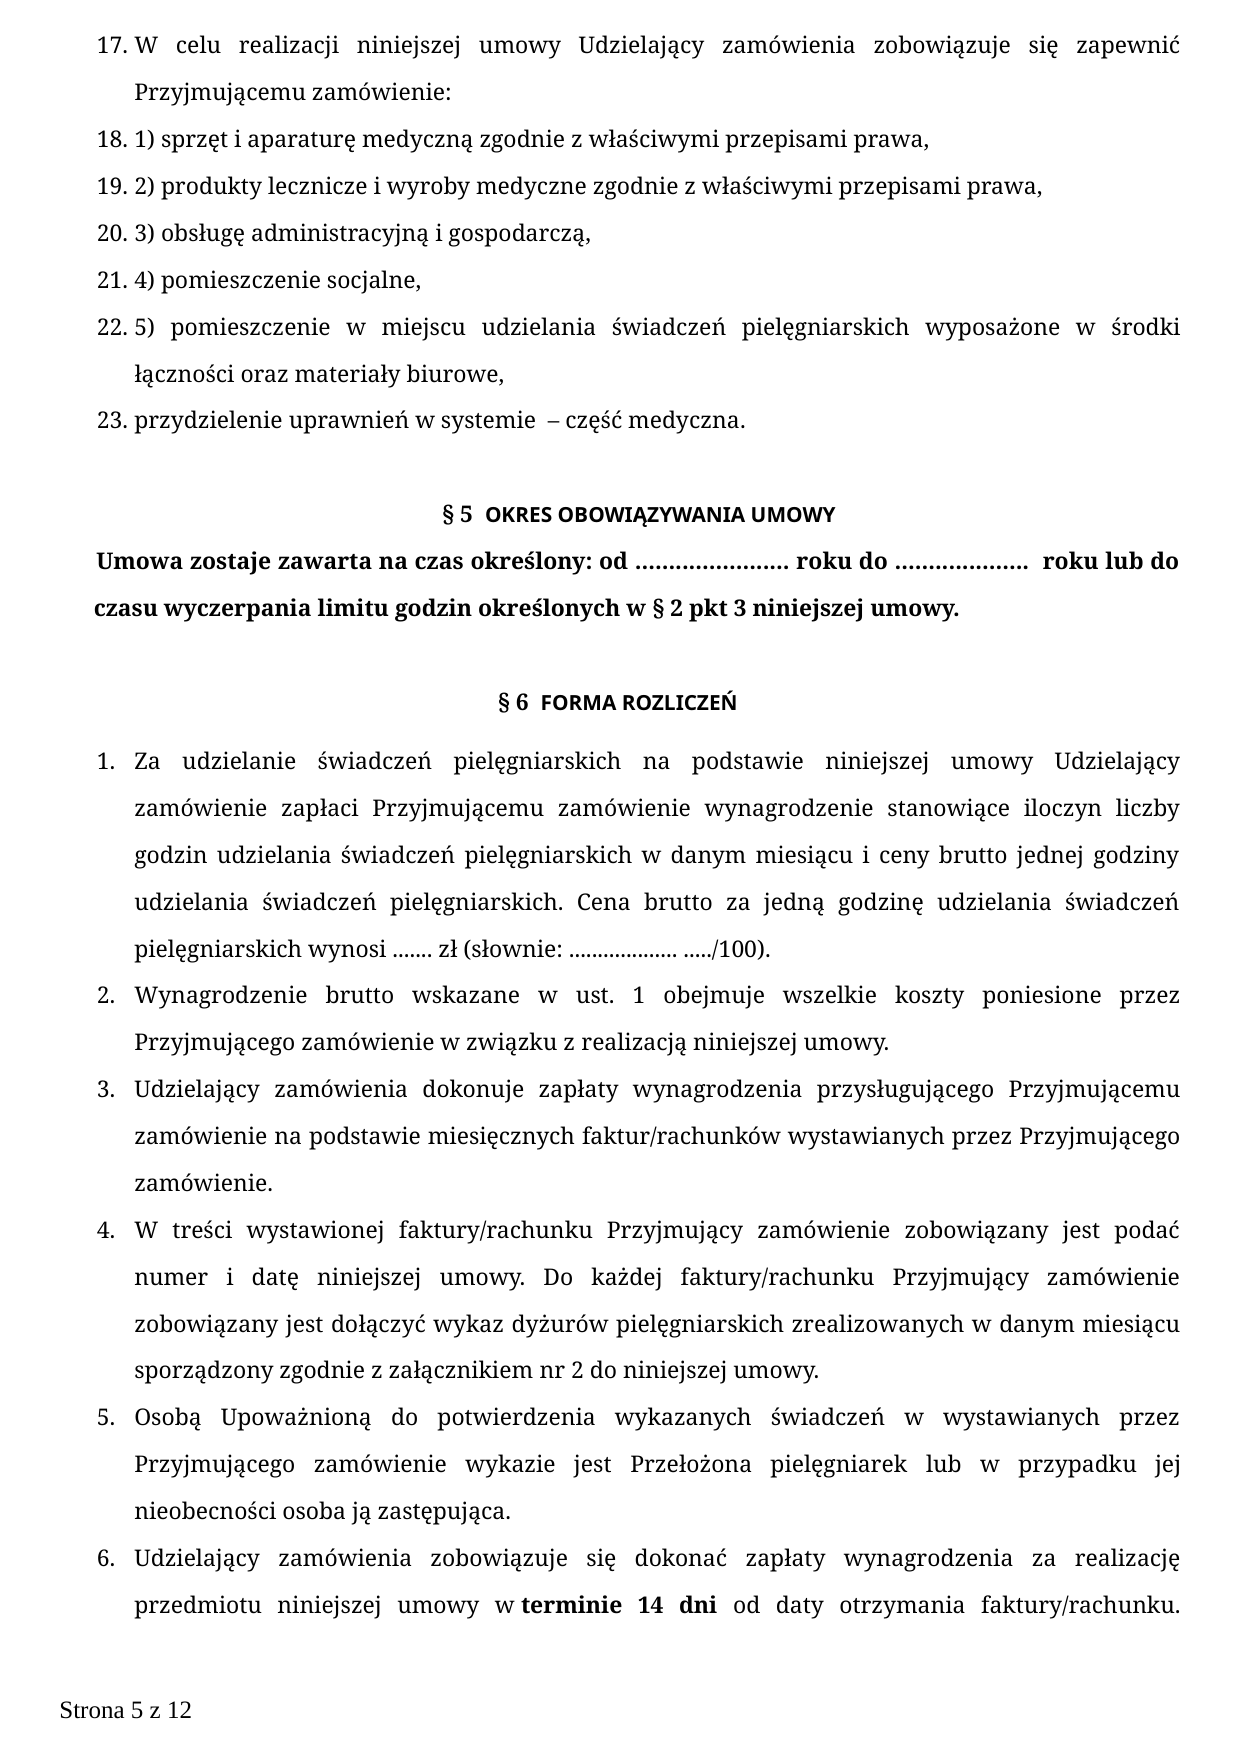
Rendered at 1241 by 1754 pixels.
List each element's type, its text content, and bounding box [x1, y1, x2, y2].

list Udzielający zamówienia zobowiązuje się dokonać zapłaty wynagrodzenia za realizację przedmiotu niniejszej umowy w terminie 14 dni od daty otrzymania faktury/rachunku. [97, 1542, 1181, 1620]
list W treści wystawionej faktury/rachunku Przyjmujący zamówienie zobowiązany jest podać numer i datę niniejszej umowy. Do każdej faktury/rachunku Przyjmujący zamówienie zobowiązany jest dołączyć wykaz dyżurów pielęgniarskich zrealizowanych w danym miesiącu sporządzony zgodnie z załącznikiem nr 2 do niniejszej umowy. [97, 1214, 1181, 1386]
list 4) pomieszczenie socjalne, [97, 264, 1181, 295]
text Umowa zostaje zawarta na czas określony: od ....................... roku do .................... roku lub do czasu wyczerpania limitu godzin określonych w § 2 pkt 3 niniejszej umowy. [93, 545, 1181, 670]
text § 5 OKRES OBOWIĄZYWANIA UMOWY [93, 498, 1181, 529]
list Za udzielanie świadczeń pielęgniarskich na podstawie niniejszej umowy Udzielający zamówienie zapłaci Przyjmującemu zamówienie wynagrodzenie stanowiące iloczyn liczby godzin udzielania świadczeń pielęgniarskich w danym miesiącu i ceny brutto jednej godziny udzielania świadczeń pielęgniarskich. Cena brutto za jedną godzinę udzielania świadczeń pielęgniarskich wynosi ....... zł (słownie: ................... ...../100). [97, 745, 1181, 964]
text § 6 FORMA ROZLICZEŃ [59, 686, 1181, 717]
list Wynagrodzenie brutto wskazane w ust. 1 obejmuje wszelkie koszty poniesione przez Przyjmującego zamówienie w związku z realizacją niniejszej umowy. [97, 979, 1181, 1058]
list 5) pomieszczenie w miejscu udzielania świadczeń pielęgniarskich wyposażone w środki łączności oraz materiały biurowe, [97, 311, 1181, 389]
list W celu realizacji niniejszej umowy Udzielający zamówienia zobowiązuje się zapewnić Przyjmującemu zamówienie: [97, 29, 1181, 108]
list Osobą Upoważnioną do potwierdzenia wykazanych świadczeń w wystawianych przez Przyjmującego zamówienie wykazie jest Przełożona pielęgniarek lub w przypadku jej nieobecności osoba ją zastępująca. [97, 1401, 1181, 1526]
list przydzielenie uprawnień w systemie – część medyczna. [97, 404, 1181, 436]
list 3) obsługę administracyjną i gospodarczą, [97, 217, 1181, 248]
list Udzielający zamówienia dokonuje zapłaty wynagrodzenia przysługującego Przyjmującemu zamówienie na podstawie miesięcznych faktur/rachunków wystawianych przez Przyjmującego zamówienie. [97, 1073, 1181, 1198]
list 2) produkty lecznicze i wyroby medyczne zgodnie z właściwymi przepisami prawa, [97, 170, 1181, 201]
list 1) sprzęt i aparaturę medyczną zgodnie z właściwymi przepisami prawa, [97, 123, 1181, 154]
